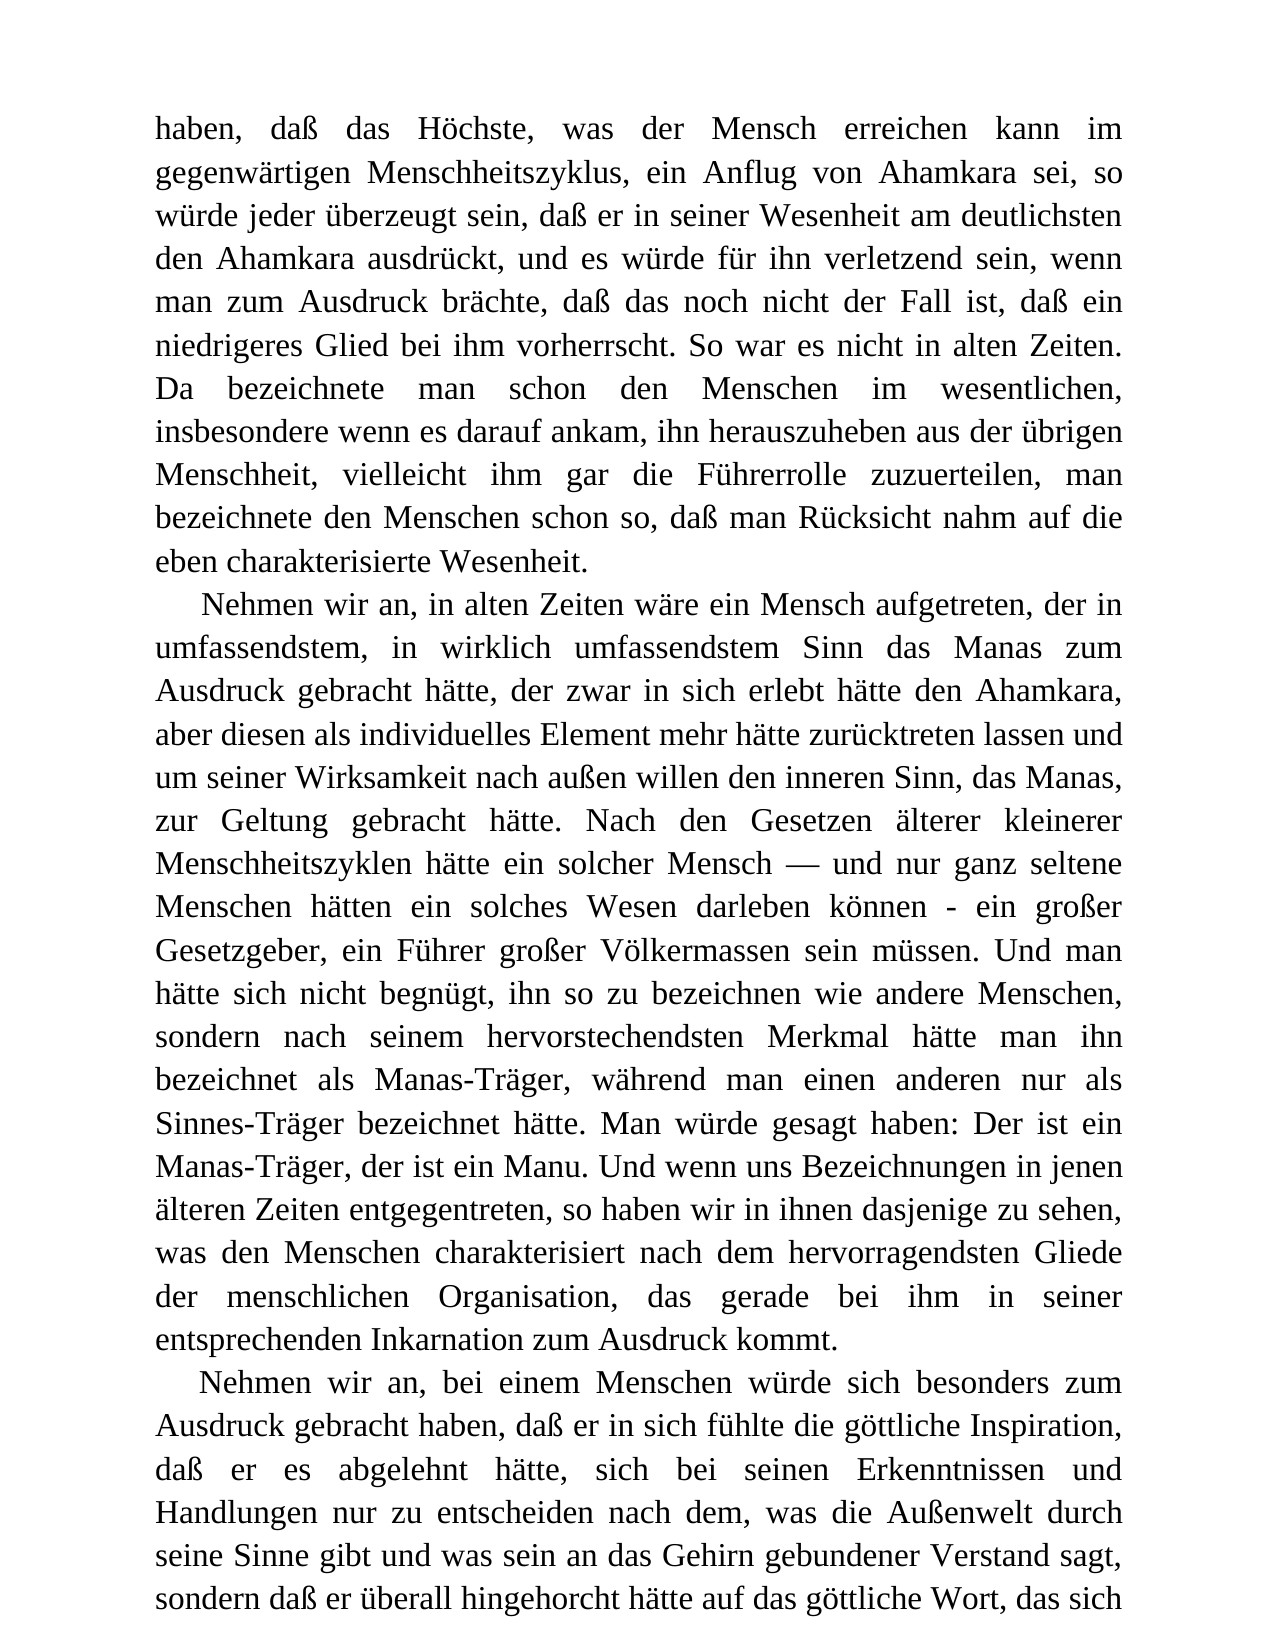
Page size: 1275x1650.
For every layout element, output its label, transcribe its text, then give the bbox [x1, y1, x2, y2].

text Nehmen wir an, bei einem Menschen würde sich besonders zum Ausdruck gebracht haben, daß er in sich fühlte die göttliche Inspiration, daß er es abgelehnt hätte, sich bei seinen Erkenntnissen und Handlungen nur zu entscheiden nach dem, was die Außenwelt durch seine Sinne gibt und was sein an das Gehirn gebundener Verstand sagt, sondern daß er überall hingehorcht hätte auf das göttliche Wort, das sich [155, 1362, 1124, 1617]
text haben, daß das Höchste, was der Mensch erreichen kann im gegenwärtigen Menschheitszyklus, ein Anflug von Ahamkara sei, so würde jeder überzeugt sein, daß er in seiner Wesenheit am deutlichsten den Ahamkara ausdrückt, und es würde für ihn verletzend sein, wenn man zum Ausdruck brächte, daß das noch nicht der Fall ist, daß ein niedrigeres Glied bei ihm vorherrscht. So war es nicht in alten Zeiten. Da bezeichnete man schon den Menschen im wesentlichen, insbesondere wenn es darauf ankam, ihn herauszuheben aus der übrigen Menschheit, vielleicht ihm gar die Führerrolle zuzuerteilen, man bezeichnete den Menschen schon so, daß man Rücksicht nahm auf die eben charakterisierte Wesenheit. [155, 109, 1124, 579]
text Nehmen wir an, in alten Zeiten wäre ein Mensch aufgetreten, der in umfassendstem, in wirklich umfassendstem Sinn das Manas zum Ausdruck gebracht hätte, der zwar in sich erlebt hätte den Ahamkara, aber diesen als individuelles Element mehr hätte zurücktreten lassen und um seiner Wirksamkeit nach außen willen den inneren Sinn, das Manas, zur Geltung gebracht hätte. Nach den Gesetzen älterer kleinerer Menschheitszyklen hätte ein solcher Mensch — und nur ganz seltene Menschen hätten ein solches Wesen darleben können - ein großer Gesetzgeber, ein Führer großer Völkermassen sein müssen. Und man hätte sich nicht begnügt, ihn so zu bezeichnen wie andere Menschen, sondern nach seinem hervorstechendsten Merkmal hätte man ihn bezeichnet als Manas-Träger, während man einen anderen nur als Sinnes-Träger bezeichnet hätte. Man würde gesagt haben: Der ist ein Manas-Träger, der ist ein Manu. Und wenn uns Bezeichnungen in jenen älteren Zeiten entgegentreten, so haben wir in ihnen dasjenige zu sehen, was den Menschen charakterisiert nach dem hervorragendsten Gliede der menschlichen Organisation, das gerade bei ihm in seiner entsprechenden Inkarnation zum Ausdruck kommt. [155, 584, 1124, 1357]
